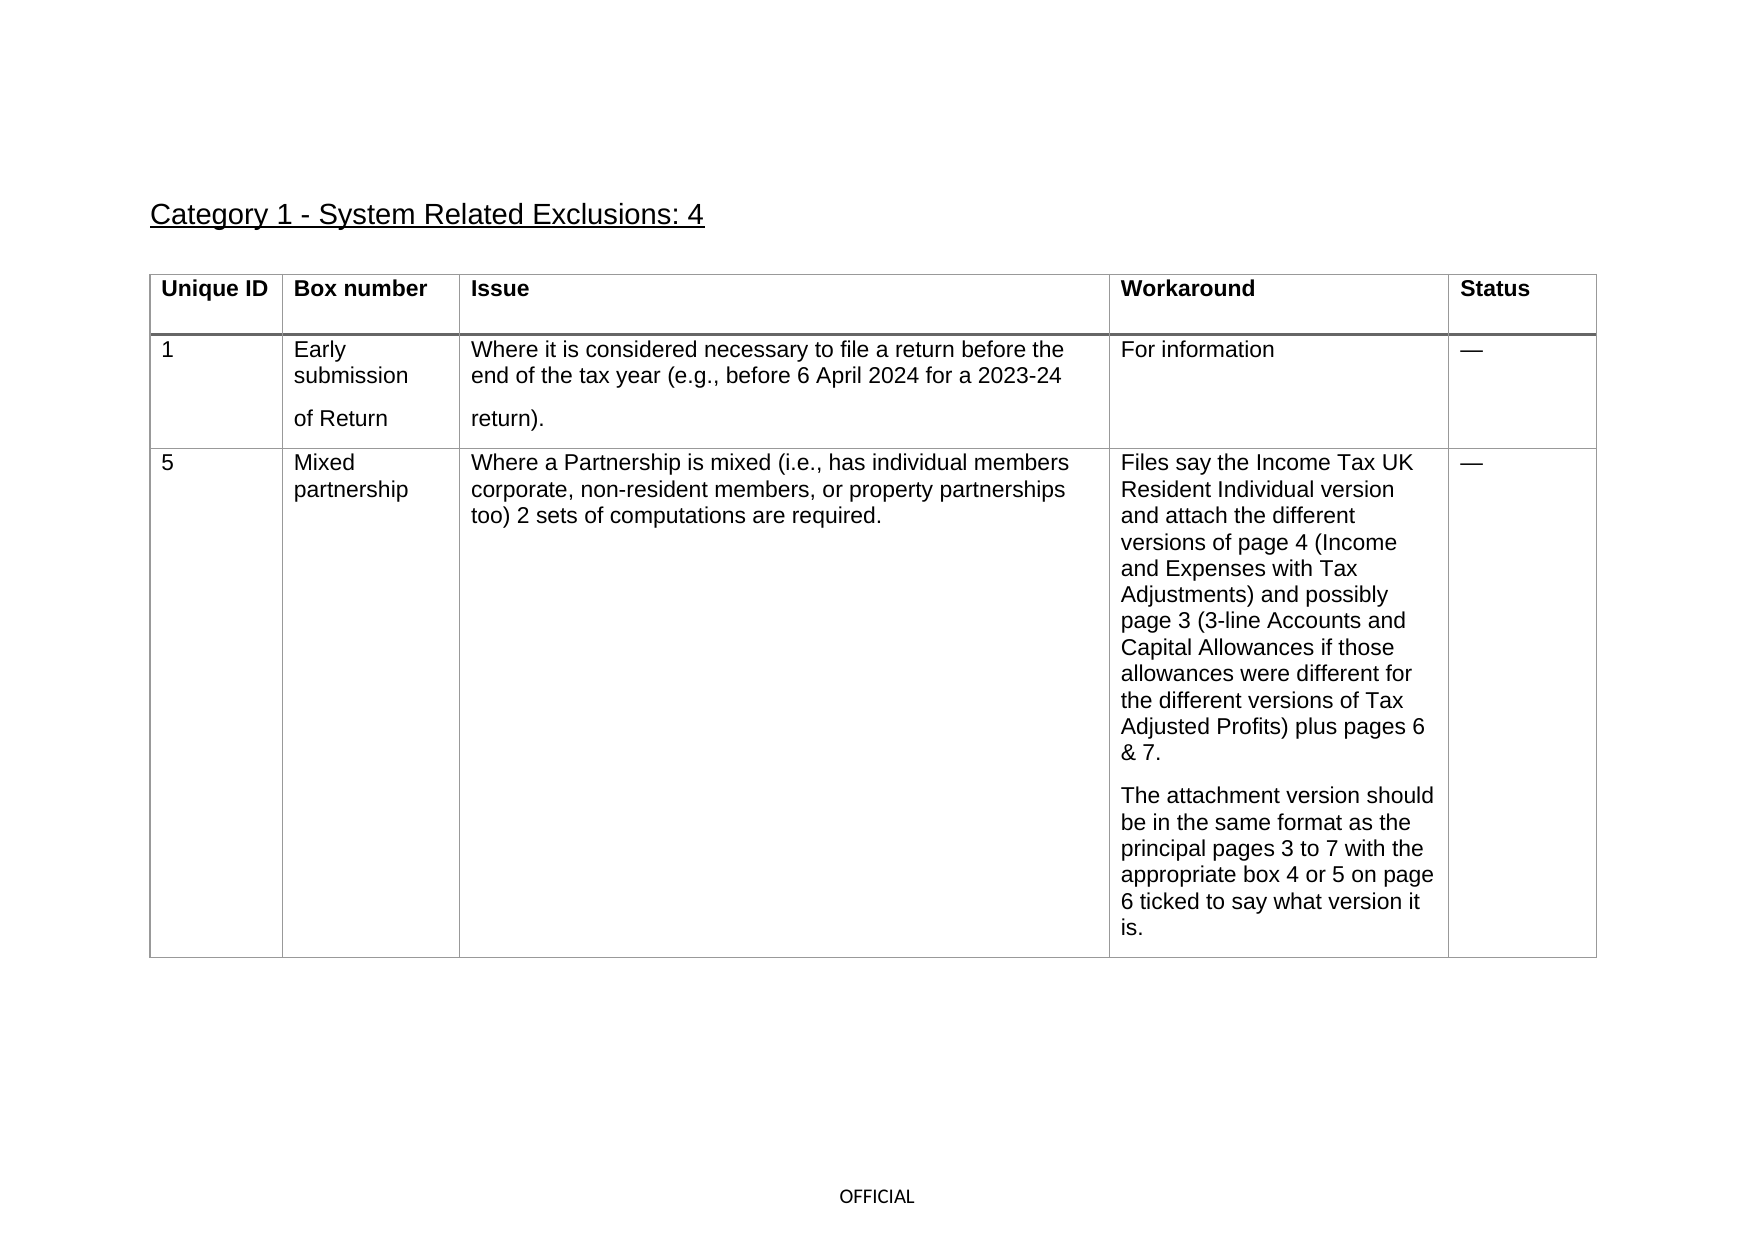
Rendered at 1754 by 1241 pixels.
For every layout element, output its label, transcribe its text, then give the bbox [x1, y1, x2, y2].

table_header Issue [460, 275, 1109, 333]
table_cell Where it is considered necessary to file a return before the end of the tax year (e.g., before 6 April 2024 for a 2023-24 return). [460, 336, 1109, 448]
table_header Unique ID [151, 275, 282, 333]
table_cell — [1449, 336, 1596, 448]
subtitle Category 1 - System Related Exclusions: 4 [150, 197, 1604, 231]
table_cell Files say the Income Tax UK Resident Individual version and attach the different versions of page 4 (Income and Expenses with Tax Adjustments) and possibly page 3 (3-line Accounts and Capital Allowances if those allowances were different for the different versions of Tax Adjusted Profits) plus pages 6 & 7. The attachment version should be in the same format as the principal pages 3 to 7 with the appropriate box 4 or 5 on page 6 ticked to say what version it is. [1110, 449, 1448, 957]
table_header Box number [283, 275, 459, 333]
table_header Status [1449, 275, 1596, 333]
table_cell Where a Partnership is mixed (i.e., has individual members corporate, non-resident members, or property partnerships too) 2 sets of computations are required. [460, 449, 1109, 957]
table_cell 5 [151, 449, 282, 957]
table_cell Early submission of Return [283, 336, 459, 448]
table_cell Mixed partnership [283, 449, 459, 957]
table_cell — [1449, 449, 1596, 957]
table_header Workaround [1110, 275, 1448, 333]
table_cell 1 [151, 336, 282, 448]
table_cell For information [1110, 336, 1448, 448]
